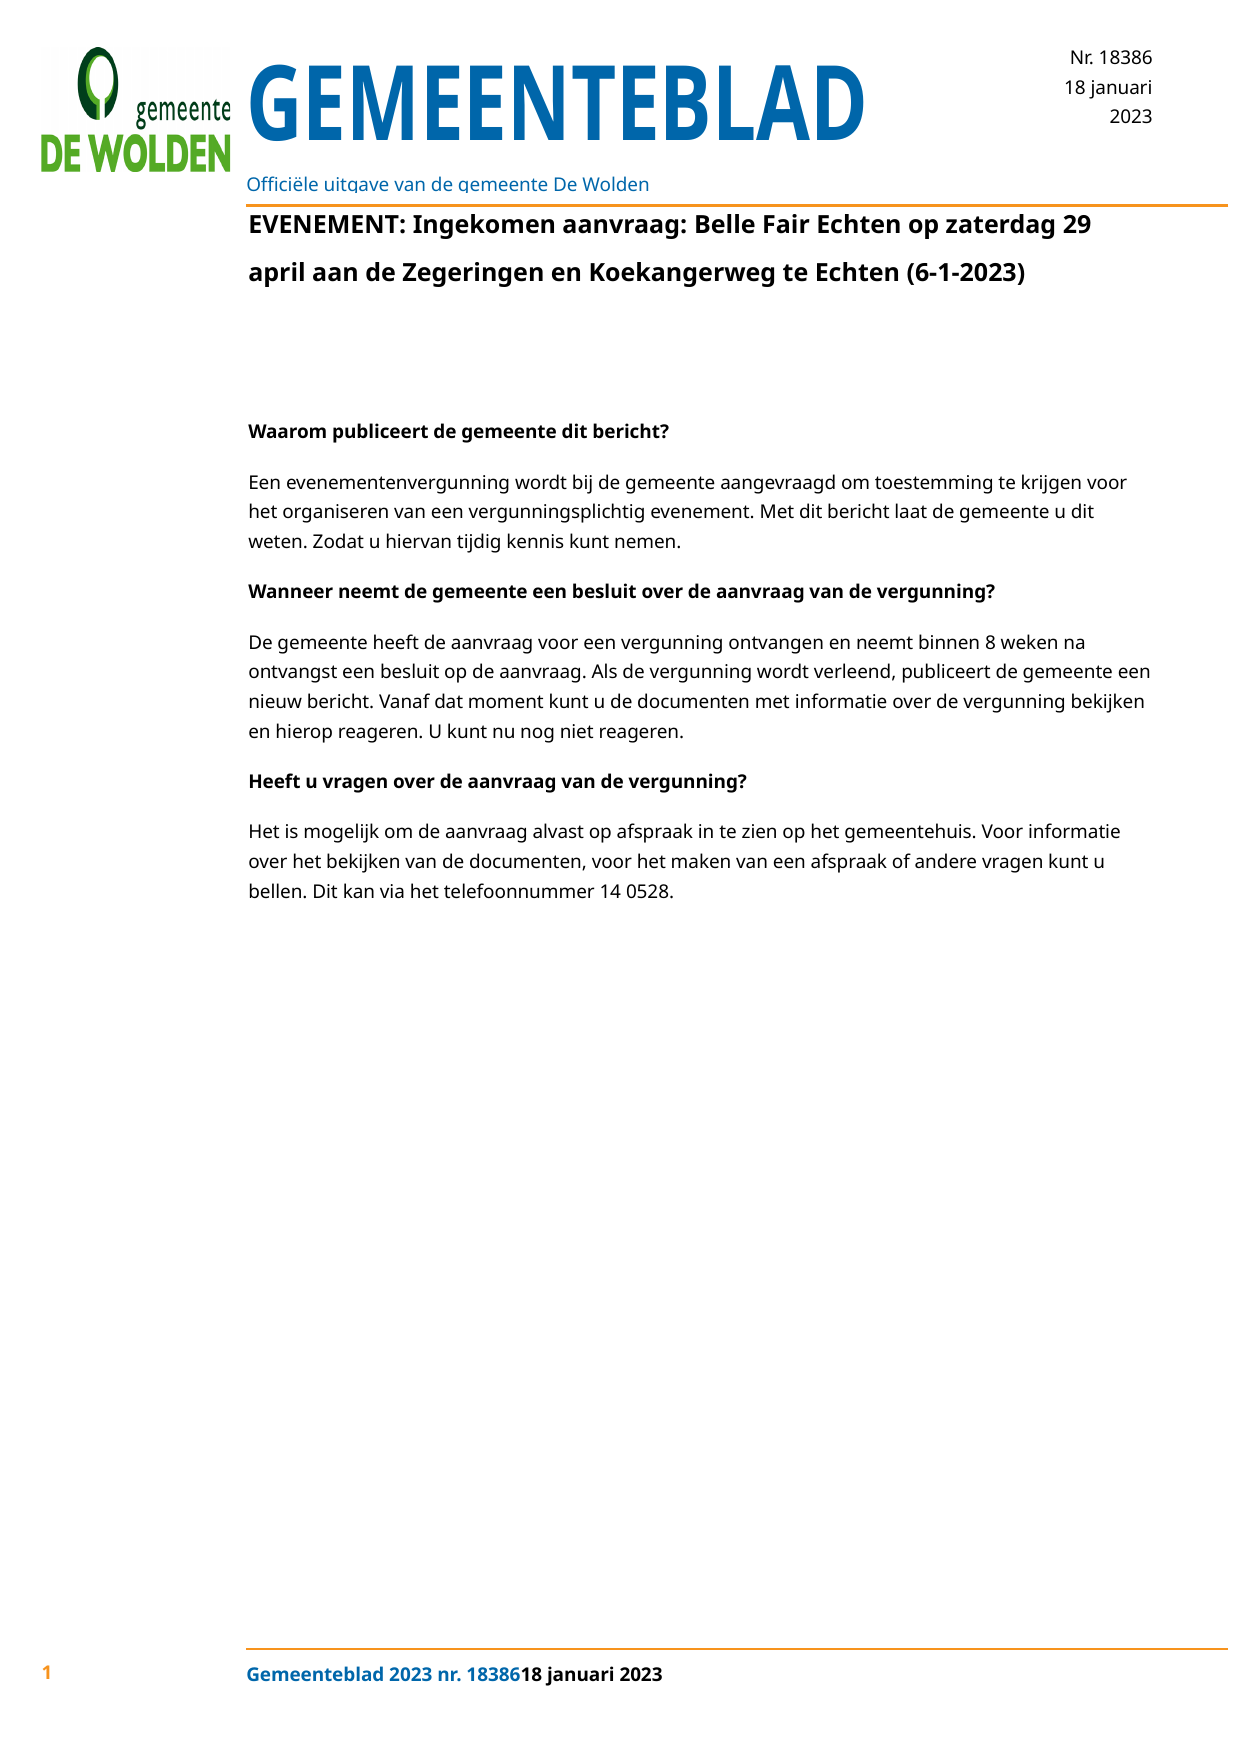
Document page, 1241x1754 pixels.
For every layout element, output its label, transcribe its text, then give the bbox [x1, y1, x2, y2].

text Waarom publiceert de gemeente dit bericht? [248, 419, 1152, 444]
text EVENEMENT: Ingekomen aanvraag: Belle Fair Echten op zaterdag 29 april aan de Zegeringen en Koekangerweg te Echten (6-1-2023) [248, 207, 1152, 288]
picture [41, 47, 231, 172]
text Heeft u vragen over de aanvraag van de vergunning? [248, 768, 1152, 794]
text Het is mogelijk om de aanvraag alvast op afspraak in te zien op het gemeentehuis. Voor informatie over het bekijken van de documenten, voor het maken van een afspraak of andere vragen kunt u bellen. Dit kan via het telefoonnummer 14 0528. [248, 819, 1152, 904]
text De gemeente heeft de aanvraag voor een vergunning ontvangen en neemt binnen 8 weken na ontvangst een besluit op de aanvraag. Als de vergunning wordt verleend, publiceert de gemeente een nieuw bericht. Vanaf dat moment kunt u de documenten met informatie over de vergunning bekijken en hierop reageren. U kunt nu nog niet reageren. [248, 629, 1152, 744]
text Een evenementenvergunning wordt bij de gemeente aangevraagd om toestemming te krijgen voor het organiseren van een vergunningsplichtig evenement. Met dit bericht laat de gemeente u dit weten. Zodat u hiervan tijdig kennis kunt nemen. [248, 469, 1152, 554]
text Wanneer neemt de gemeente een besluit over de aanvraag van de vergunning? [248, 579, 1152, 604]
